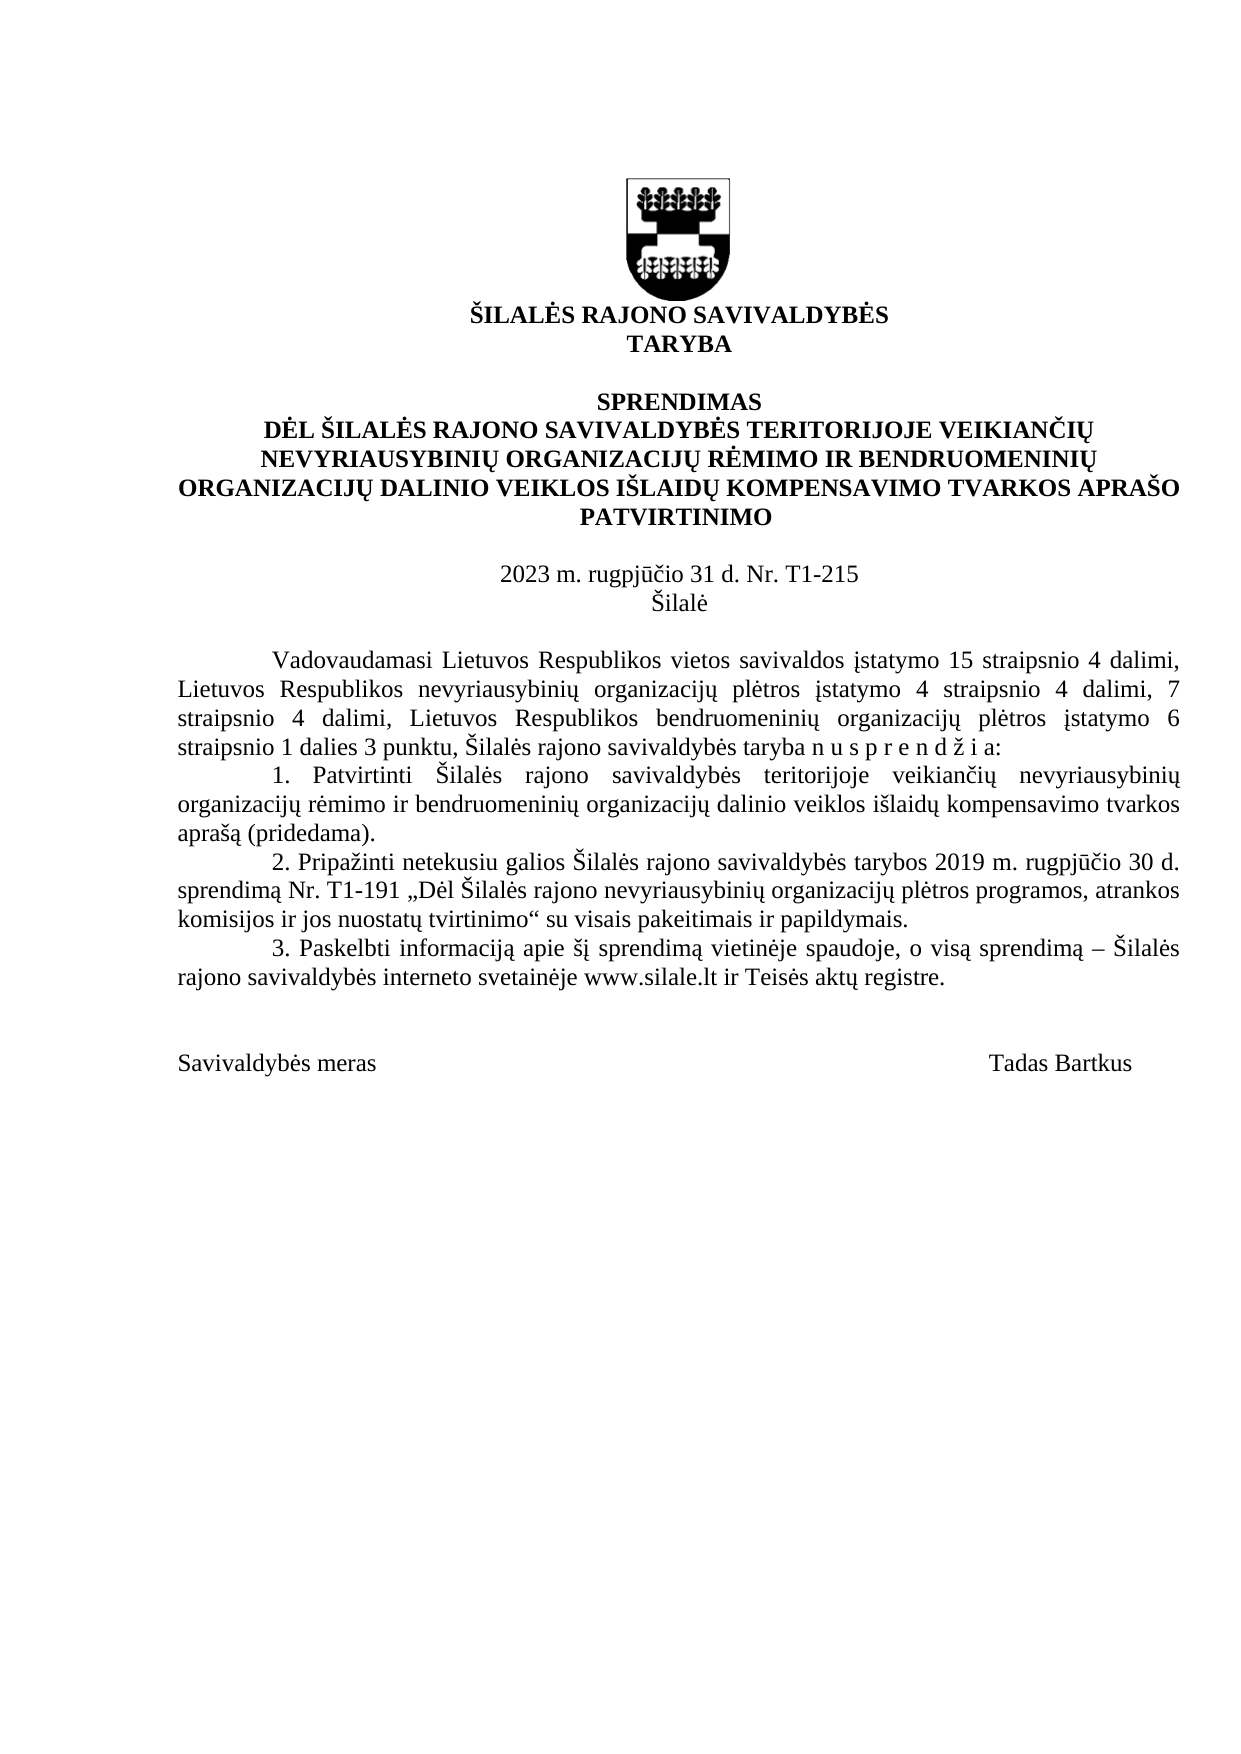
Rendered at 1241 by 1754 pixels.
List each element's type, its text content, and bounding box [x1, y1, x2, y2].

text DĖL ŠILALĖS RAJONO SAVIVALDYBĖS TERITORIJOJE VEIKIANČIŲ NEVYRIAUSYBINIŲ ORGANIZACIJŲ RĖMIMO IR BENDRUOMENINIŲ ORGANIZACIJŲ DALINIO VEIKLOS IŠLAIDŲ KOMPENSAVIMO TVARKOS APRAŠO PATVIRTINIMO [177, 416, 1181, 531]
text Vadovaudamasi Lietuvos Respublikos vietos savivaldos įstatymo 15 straipsnio 4 dalimi, Lietuvos Respublikos nevyriausybinių organizacijų plėtros įstatymo 4 straipsnio 4 dalimi, 7 straipsnio 4 dalimi, Lietuvos Respublikos bendruomeninių organizacijų plėtros įstatymo 6 straipsnio 1 dalies 3 punktu, Šilalės rajono savivaldybės taryba n u s p r e n d ž i a: [177, 646, 1181, 761]
text 2023 m. rugpjūčio 31 d. Nr. T1-215 [177, 559, 1181, 588]
text 2. Pripažinti netekusiu galios Šilalės rajono savivaldybės tarybos 2019 m. rugpjūčio 30 d. sprendimą Nr. T1-191 „Dėl Šilalės rajono nevyriausybinių organizacijų plėtros programos, atrankos komisijos ir jos nuostatų tvirtinimo“ su visais pakeitimais ir papildymais. [177, 847, 1181, 933]
text 3. Paskelbti informaciją apie šį sprendimą vietinėje spaudoje, o visą sprendimą – Šilalės rajono savivaldybės interneto svetainėje www.silale.lt ir Teisės aktų registre. [177, 933, 1181, 991]
text SPRENDIMAS [177, 387, 1181, 416]
text TARYBA [177, 329, 1181, 358]
text Savivaldybės meras Tadas Bartkus [177, 1048, 1181, 1077]
text ŠILALĖS RAJONO SAVIVALDYBĖS [177, 301, 1181, 329]
text Šilalė [177, 588, 1181, 617]
text 1. Patvirtinti Šilalės rajono savivaldybės teritorijoje veikiančių nevyriausybinių organizacijų rėmimo ir bendruomeninių organizacijų dalinio veiklos išlaidų kompensavimo tvarkos aprašą (pridedama). [177, 761, 1181, 847]
